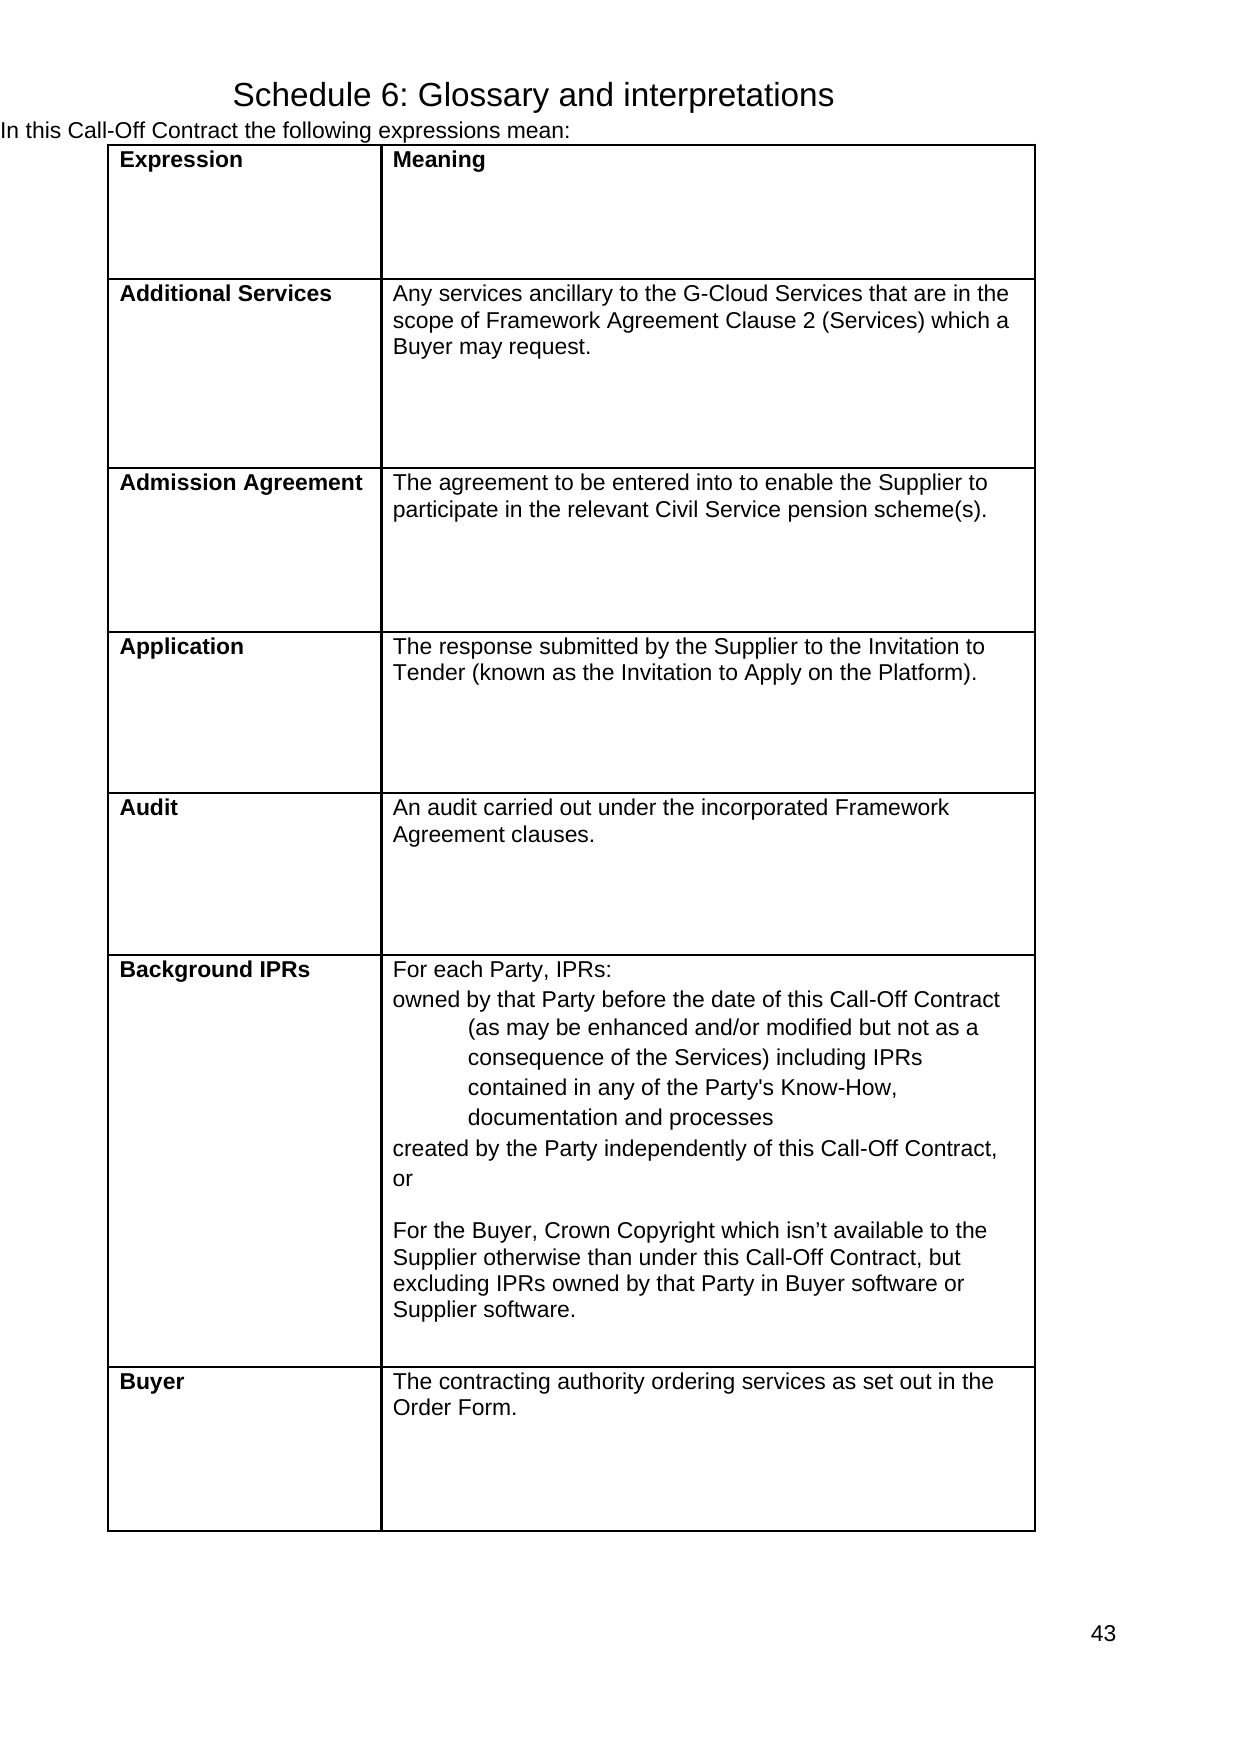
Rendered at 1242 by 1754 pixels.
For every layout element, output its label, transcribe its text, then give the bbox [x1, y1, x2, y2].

table_cell Any services ancillary to the G-Cloud Services that are in the scope of Framework Agreement Clause 2 (Services) which a Buyer may request. [383, 280, 1034, 467]
table_cell The response submitted by the Supplier to the Invitation to Tender (known as the Invitation to Apply on the Platform). [383, 633, 1034, 792]
table_cell For each Party, IPRs: owned by that Party before the date of this Call-Off Contract (as may be enhanced and/or modified but not as a consequence of the Services) including IPRs contained in any of the Party's Know-How, documentation and processes created by the Party independently of this Call-Off Contract, or For the Buyer, Crown Copyright which isn’t available to the Supplier otherwise than under this Call-Off Contract, but excluding IPRs owned by that Party in Buyer software or Supplier software. [383, 956, 1034, 1366]
table_header Meaning [383, 146, 1034, 278]
table_header Expression [109, 146, 380, 278]
table_cell Buyer [109, 1368, 380, 1529]
table_cell Application [109, 633, 380, 792]
table_cell Audit [109, 794, 380, 954]
text In this Call-Off Contract the following expressions mean: [0, 117, 1121, 143]
table_cell Admission Agreement [109, 469, 380, 631]
subtitle Schedule 6: Glossary and interpretations [116, 75, 1122, 113]
table_cell The contracting authority ordering services as set out in the Order Form. [383, 1368, 1034, 1529]
table_cell An audit carried out under the incorporated Framework Agreement clauses. [383, 794, 1034, 954]
table_cell The agreement to be entered into to enable the Supplier to participate in the relevant Civil Service pension scheme(s). [383, 469, 1034, 631]
table_cell Background IPRs [109, 956, 380, 1366]
table_cell Additional Services [109, 280, 380, 467]
